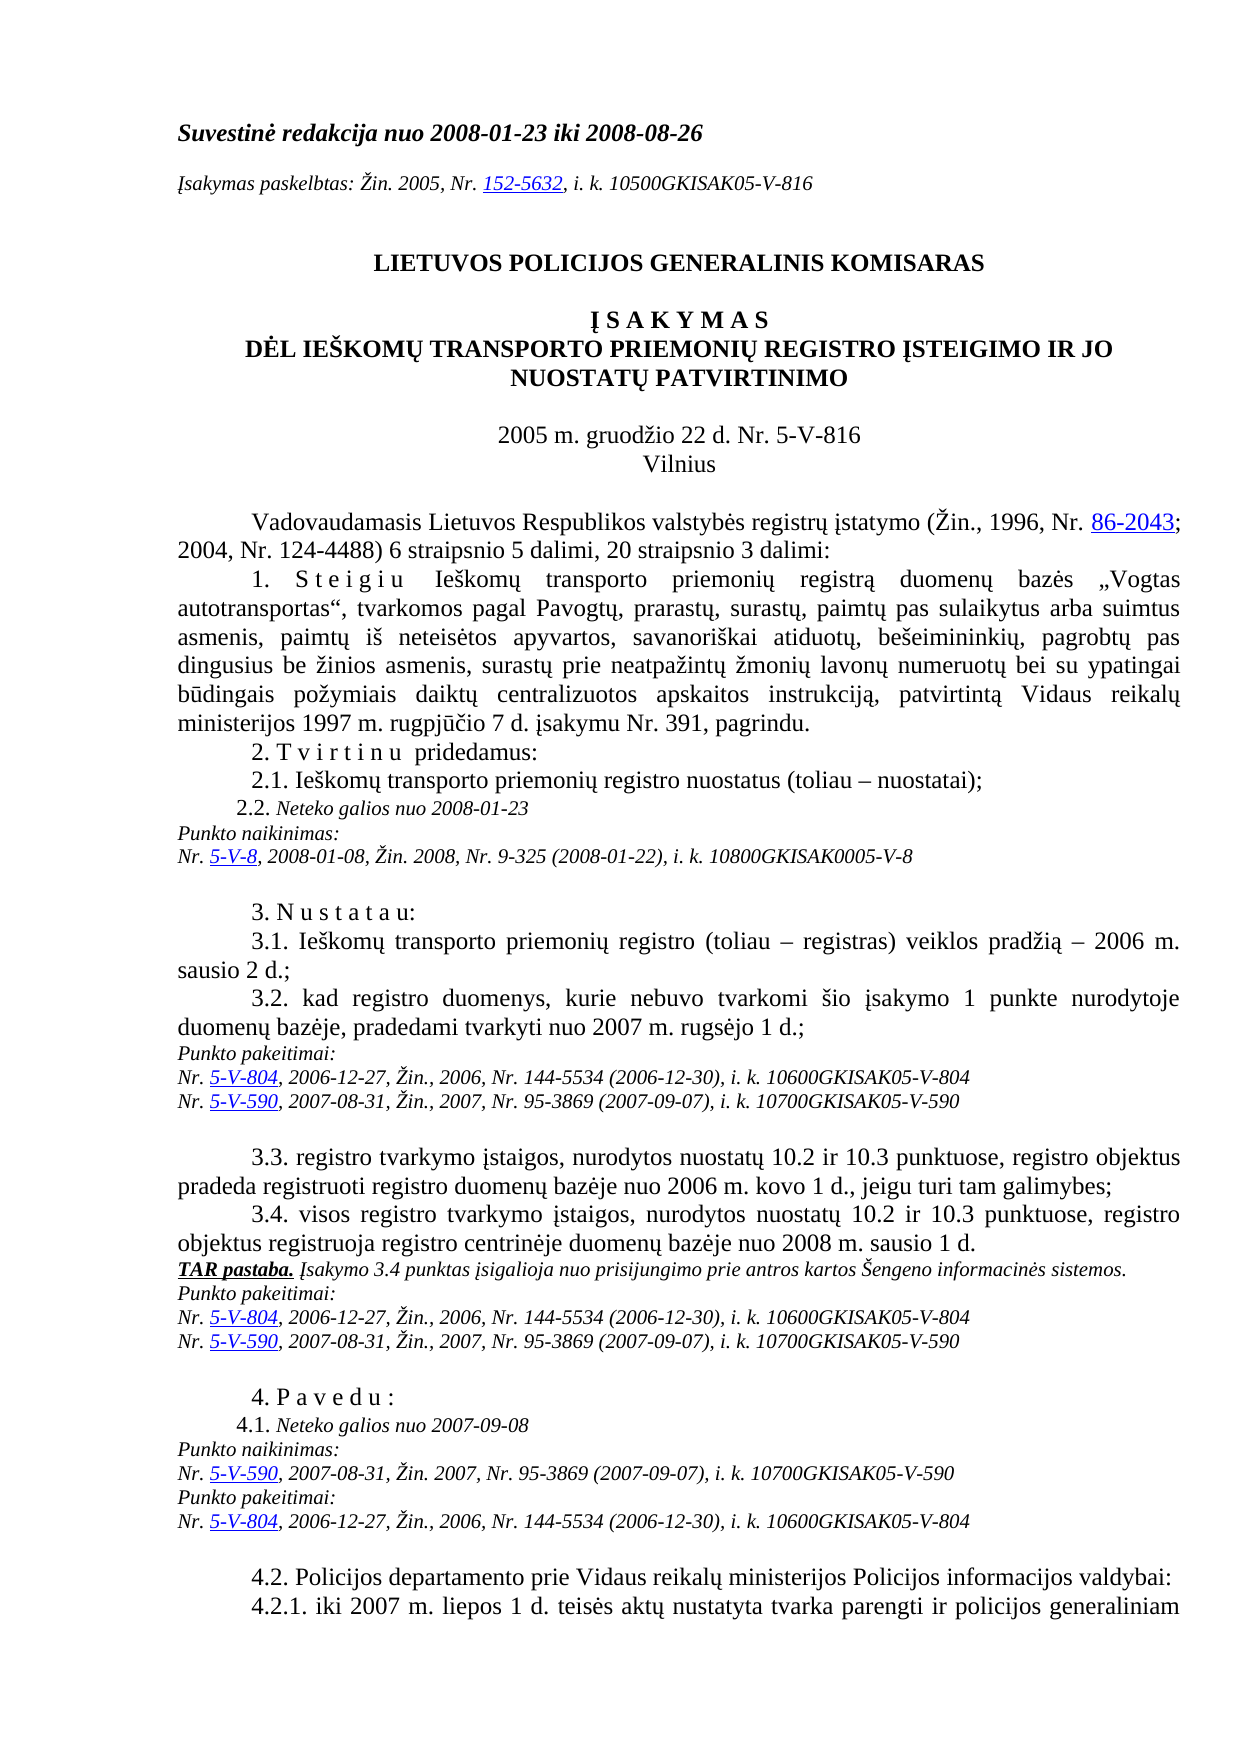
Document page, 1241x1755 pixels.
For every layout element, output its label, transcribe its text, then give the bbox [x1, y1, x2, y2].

text Į S A K Y M A S [177, 305, 1181, 334]
text Vadovaudamasis Lietuvos Respublikos valstybės registrų įstatymo (Žin., 1996, Nr. 86-2043; 2004, Nr. 124-4488) 6 straipsnio 5 dalimi, 20 straipsnio 3 dalimi: [177, 507, 1181, 564]
text 4.2.1. iki 2007 m. liepos 1 d. teisės aktų nustatyta tvarka parengti ir policijos generaliniam [177, 1591, 1181, 1619]
text Nr. 5-V-590, 2007-08-31, Žin., 2007, Nr. 95-3869 (2007-09-07), i. k. 10700GKISAK05-V-590 [177, 1089, 1181, 1113]
text Nr. 5-V-8, 2008-01-08, Žin. 2008, Nr. 9-325 (2008-01-22), i. k. 10800GKISAK0005-V-8 [177, 844, 1181, 868]
text Nr. 5-V-804, 2006-12-27, Žin., 2006, Nr. 144-5534 (2006-12-30), i. k. 10600GKISAK05-V-804 [177, 1509, 1181, 1533]
text 3.4. visos registro tvarkymo įstaigos, nurodytos nuostatų 10.2 ir 10.3 punktuose, registro objektus registruoja registro centrinėje duomenų bazėje nuo 2008 m. sausio 1 d. [177, 1199, 1181, 1257]
text Įsakymas paskelbtas: Žin. 2005, Nr. 152-5632, i. k. 10500GKISAK05-V-816 [177, 171, 1181, 195]
text Punkto pakeitimai: [177, 1281, 1181, 1305]
text TAR pastaba. Įsakymo 3.4 punktas įsigalioja nuo prisijungimo prie antros kartos Šengeno informacinės sistemos. [177, 1257, 1181, 1281]
text LIETUVOS POLICIJOS GENERALINIS KOMISARAS [177, 248, 1181, 277]
text 1. Steigiu Ieškomų transporto priemonių registrą duomenų bazės „Vogtas autotransportas“, tvarkomos pagal Pavogtų, prarastų, surastų, paimtų pas sulaikytus arba suimtus asmenis, paimtų iš neteisėtos apyvartos, savanoriškai atiduotų, bešeimininkių, pagrobtų pas dingusius be žinios asmenis, surastų prie neatpažintų žmonių lavonų numeruotų bei su ypatingai būdingais požymiais daiktų centralizuotos apskaitos instrukciją, patvirtintą Vidaus reikalų ministerijos 1997 m. rugpjūčio 7 d. įsakymu Nr. 391, pagrindu. [177, 564, 1181, 737]
text 3.2. kad registro duomenys, kurie nebuvo tvarkomi šio įsakymo 1 punkte nurodytoje duomenų bazėje, pradedami tvarkyti nuo 2007 m. rugsėjo 1 d.; [177, 983, 1181, 1041]
text 4.2. Policijos departamento prie Vidaus reikalų ministerijos Policijos informacijos valdybai: [177, 1562, 1181, 1591]
text Vilnius [177, 449, 1181, 478]
text 2. Tvirtinu pridedamus: [177, 737, 1181, 765]
text 2.1. Ieškomų transporto priemonių registro nuostatus (toliau – nuostatai); [177, 765, 1181, 794]
text 3.3. registro tvarkymo įstaigos, nurodytos nuostatų 10.2 ir 10.3 punktuose, registro objektus pradeda registruoti registro duomenų bazėje nuo 2006 m. kovo 1 d., jeigu turi tam galimybes; [177, 1142, 1181, 1199]
text Suvestinė redakcija nuo 2008-01-23 iki 2008-08-26 [177, 118, 1181, 147]
text Nr. 5-V-590, 2007-08-31, Žin. 2007, Nr. 95-3869 (2007-09-07), i. k. 10700GKISAK05-V-590 [177, 1461, 1181, 1485]
text 4.1. Neteko galios nuo 2007-09-08 [177, 1411, 1181, 1437]
text 2.2. Neteko galios nuo 2008-01-23 [177, 794, 1181, 820]
text Punkto naikinimas: [177, 1437, 1181, 1461]
text 4. Pavedu: [177, 1382, 1181, 1411]
text Punkto naikinimas: [177, 820, 1181, 844]
text Punkto pakeitimai: [177, 1041, 1181, 1065]
text 3.1. Ieškomų transporto priemonių registro (toliau – registras) veiklos pradžią – 2006 m. sausio 2 d.; [177, 926, 1181, 983]
text Nr. 5-V-590, 2007-08-31, Žin., 2007, Nr. 95-3869 (2007-09-07), i. k. 10700GKISAK05-V-590 [177, 1329, 1181, 1353]
text Nr. 5-V-804, 2006-12-27, Žin., 2006, Nr. 144-5534 (2006-12-30), i. k. 10600GKISAK05-V-804 [177, 1065, 1181, 1089]
text 3. Nustatau: [177, 897, 1181, 926]
text 2005 m. gruodžio 22 d. Nr. 5-V-816 [177, 420, 1181, 449]
text Punkto pakeitimai: [177, 1485, 1181, 1509]
text DĖL IEŠKOMŲ TRANSPORTO PRIEMONIŲ REGISTRO ĮSTEIGIMO IR JO NUOSTATŲ PATVIRTINIMO [177, 334, 1181, 392]
text Nr. 5-V-804, 2006-12-27, Žin., 2006, Nr. 144-5534 (2006-12-30), i. k. 10600GKISAK05-V-804 [177, 1305, 1181, 1329]
